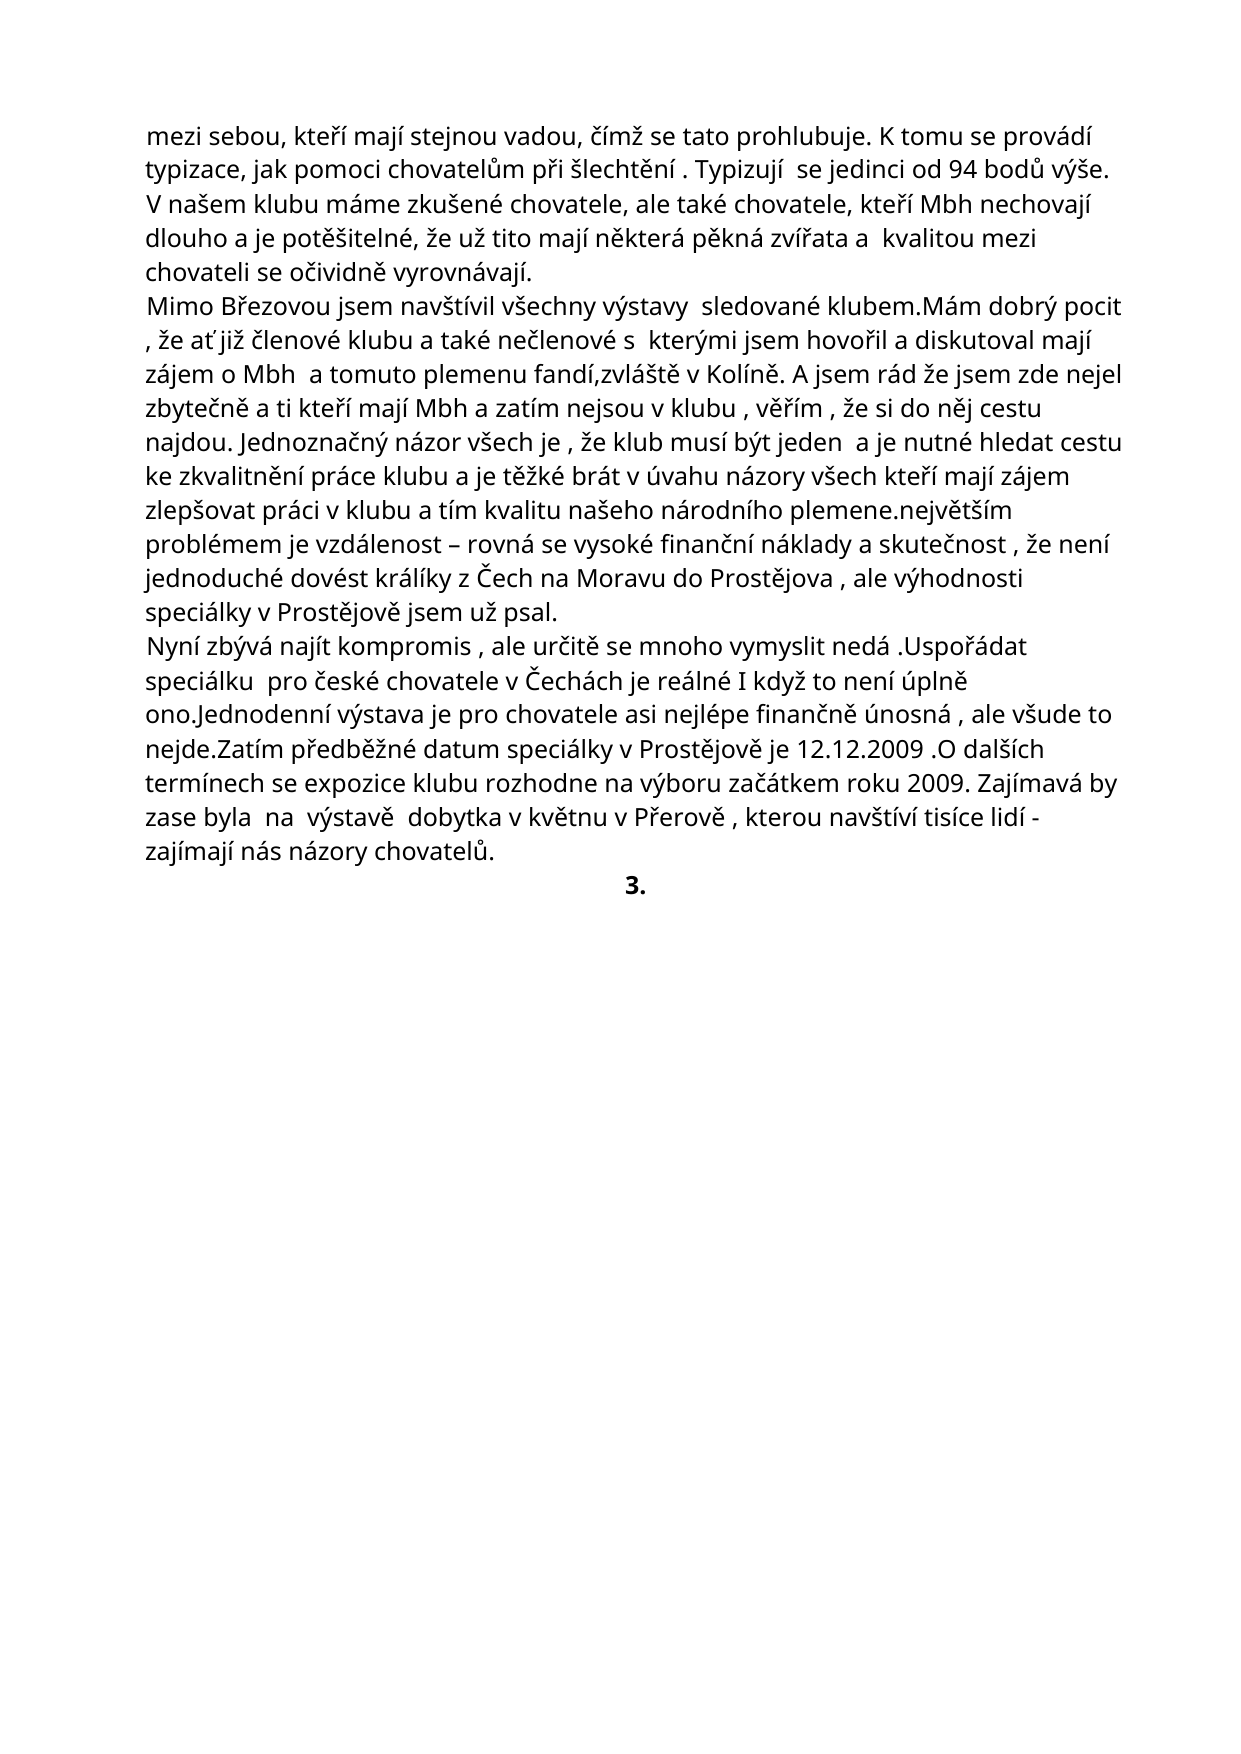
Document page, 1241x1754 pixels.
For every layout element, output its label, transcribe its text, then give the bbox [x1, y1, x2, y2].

text V našem klubu máme zkušené chovatele, ale také chovatele, kteří Mbh nechovají dlouho a je potěšitelné, že už tito mají některá pěkná zvířata a kvalitou mezi chovateli se očividně vyrovnávají. [145, 186, 1125, 288]
text Mimo Březovou jsem navštívil všechny výstavy sledované klubem.Mám dobrý pocit , že ať již členové klubu a také nečlenové s kterými jsem hovořil a diskutoval mají zájem o Mbh a tomuto plemenu fandí,zvláště v Kolíně. A jsem rád že jsem zde nejel zbytečně a ti kteří mají Mbh a zatím nejsou v klubu , věřím , že si do něj cestu najdou. Jednoznačný názor všech je , že klub musí být jeden a je nutné hledat cestu ke zkvalitnění práce klubu a je těžké brát v úvahu názory všech kteří mají zájem zlepšovat práci v klubu a tím kvalitu našeho národního plemene.největším problémem je vzdálenost – rovná se vysoké finanční náklady a skutečnost , že není jednoduché dovést králíky z Čech na Moravu do Prostějova , ale výhodnosti speciálky v Prostějově jsem už psal. [145, 288, 1125, 629]
text Nyní zbývá najít kompromis , ale určitě se mnoho vymyslit nedá .Uspořádat speciálku pro české chovatele v Čechách je reálné I když to není úplně ono.Jednodenní výstava je pro chovatele asi nejlépe finančně únosná , ale všude to nejde.Zatím předběžné datum speciálky v Prostějově je 12.12.2009 .O dalších termínech se expozice klubu rozhodne na výboru začátkem roku 2009. Zajímavá by zase byla na výstavě dobytka v květnu v Přerově , kterou navštíví tisíce lidí -zajímají nás názory chovatelů. [145, 629, 1125, 867]
text mezi sebou, kteří mají stejnou vadou, čímž se tato prohlubuje. K tomu se provádí typizace, jak pomoci chovatelům při šlechtění . Typizují se jedinci od 94 bodů výše. [145, 118, 1125, 186]
text 3. [145, 867, 1125, 902]
